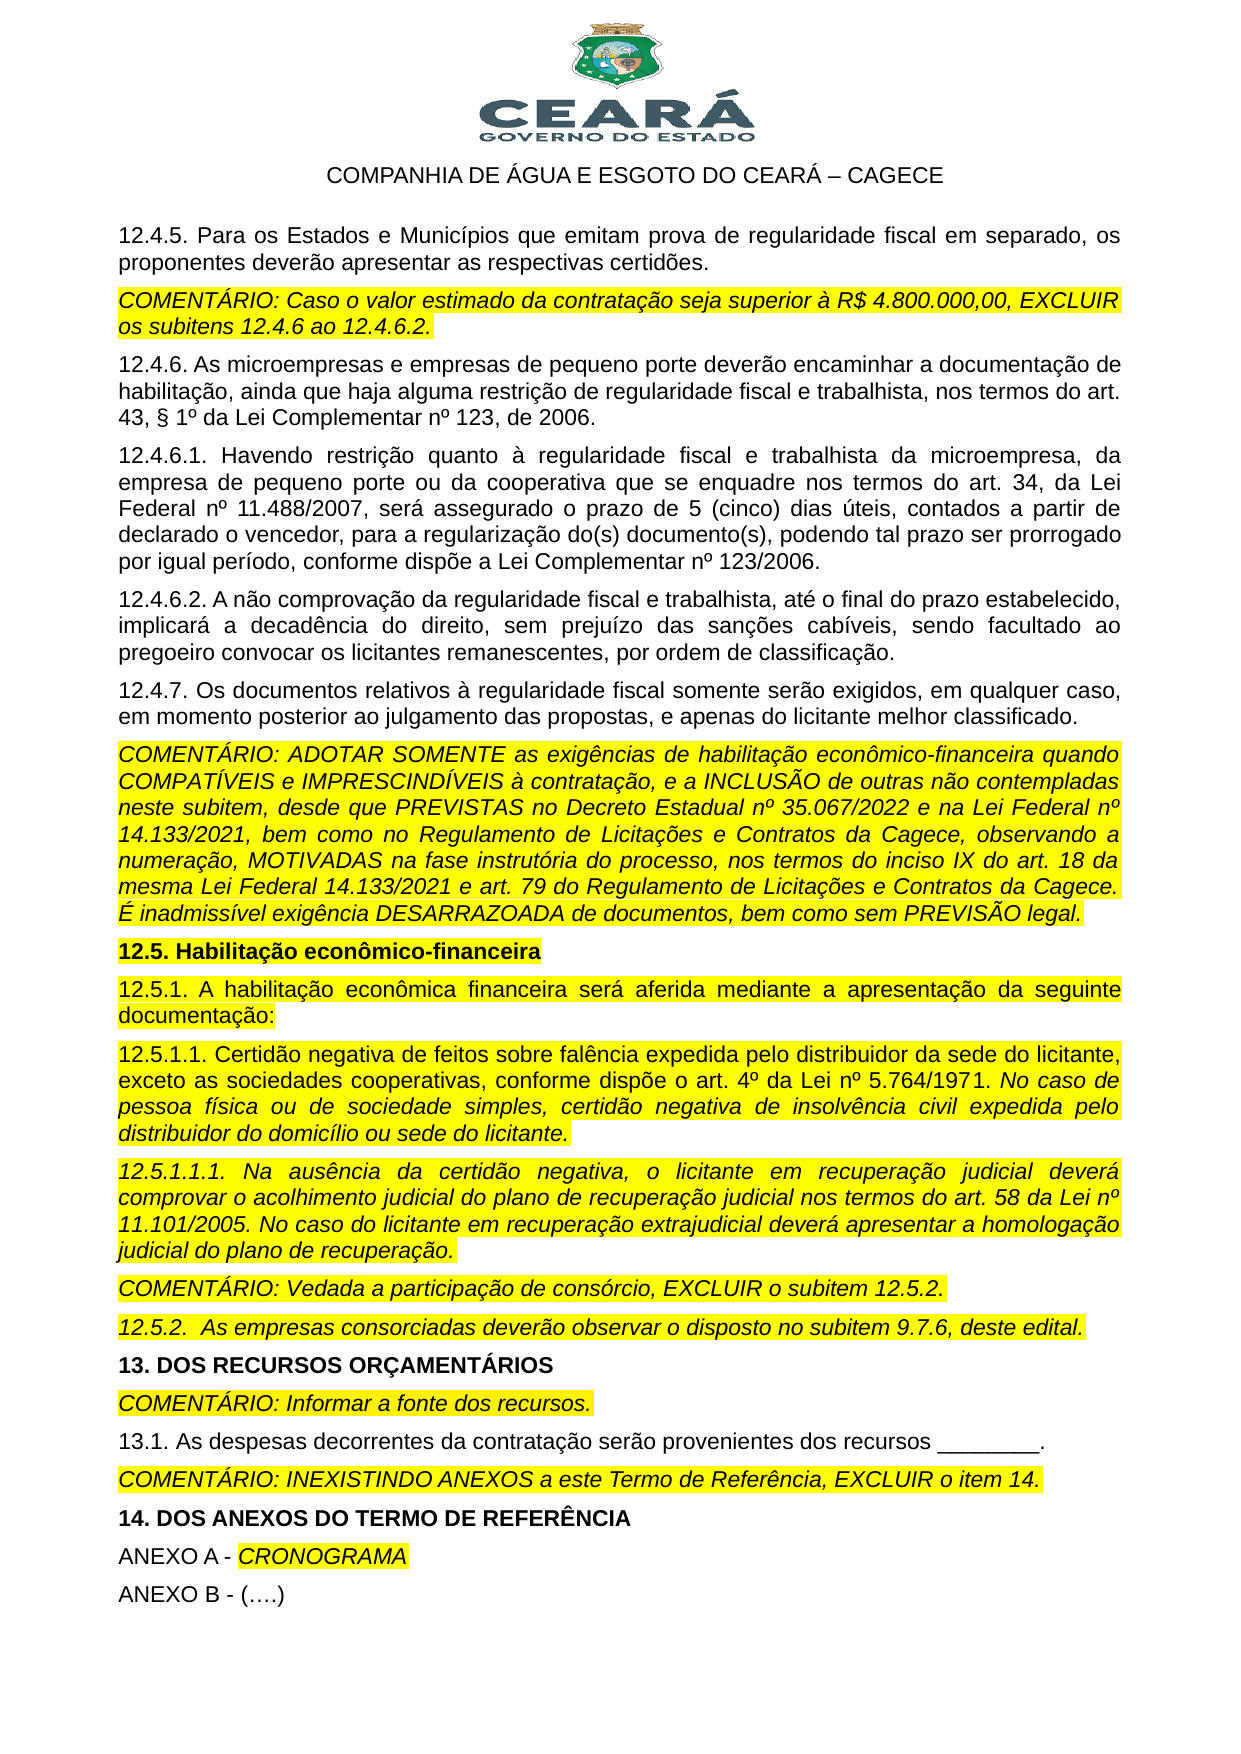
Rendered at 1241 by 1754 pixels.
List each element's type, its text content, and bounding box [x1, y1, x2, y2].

text 12.5.1.1. Certidão negativa de feitos sobre falência expedida pelo distribuidor da sede do licitante, exceto as sociedades cooperativas, conforme dispõe o art. 4º da Lei nº 5.764/1971. No caso de pessoa física ou de sociedade simples, certidão negativa de insolvência civil expedida pelo distribuidor do domicílio ou sede do licitante. [118, 1041, 1122, 1146]
text 13.1. As despesas decorrentes da contratação serão provenientes dos recursos ________. [118, 1428, 1122, 1454]
text 12.5. Habilitação econômico-financeira [118, 938, 1122, 964]
text 12.5.1.1.1. Na ausência da certidão negativa, o licitante em recuperação judicial deverá comprovar o acolhimento judicial do plano de recuperação judicial nos termos do art. 58 da Lei nº 11.101/2005. No caso do licitante em recuperação extrajudicial deverá apresentar a homologação judicial do plano de recuperação. [118, 1158, 1122, 1263]
text 13. DOS RECURSOS ORÇAMENTÁRIOS [118, 1352, 1122, 1378]
text ANEXO A - CRONOGRAMA [118, 1543, 1122, 1569]
text ANEXO B - (….) [118, 1581, 1122, 1607]
text 12.5.2. As empresas consorciadas deverão observar o disposto no subitem 9.7.6, deste edital. [118, 1313, 1122, 1340]
text COMENTÁRIO: Vedada a participação de consórcio, EXCLUIR o subitem 12.5.2. [118, 1275, 1122, 1302]
text 12.4.6.2. A não comprovação da regularidade fiscal e trabalhista, até o final do prazo estabelecido, implicará a decadência do direito, sem prejuízo das sanções cabíveis, sendo facultado ao pregoeiro convocar os licitantes remanescentes, por ordem de classificação. [118, 586, 1122, 665]
text COMENTÁRIO: Informar a fonte dos recursos. [118, 1390, 1122, 1416]
text 12.4.6. As microempresas e empresas de pequeno porte deverão encaminhar a documentação de habilitação, ainda que haja alguma restrição de regularidade fiscal e trabalhista, nos termos do art. 43, § 1º da Lei Complementar nº 123, de 2006. [118, 351, 1122, 430]
text 12.4.6.1. Havendo restrição quanto à regularidade fiscal e trabalhista da microempresa, da empresa de pequeno porte ou da cooperativa que se enquadre nos termos do art. 34, da Lei Federal nº 11.488/2007, será assegurado o prazo de 5 (cinco) dias úteis, contados a partir de declarado o vencedor, para a regularização do(s) documento(s), podendo tal prazo ser prorrogado por igual período, conforme dispõe a Lei Complementar nº 123/2006. [118, 442, 1122, 574]
text 14. DOS ANEXOS DO TERMO DE REFERÊNCIA [118, 1504, 1122, 1531]
text 12.4.5. Para os Estados e Municípios que emitam prova de regularidade fiscal em separado, os proponentes deverão apresentar as respectivas certidões. [118, 222, 1122, 275]
text 12.4.7. Os documentos relativos à regularidade fiscal somente serão exigidos, em qualquer caso, em momento posterior ao julgamento das propostas, e apenas do licitante melhor classificado. [118, 677, 1122, 729]
text 12.5.1. A habilitação econômica financeira será aferida mediante a apresentação da seguinte documentação: [118, 976, 1122, 1029]
text COMENTÁRIO: Caso o valor estimado da contratação seja superior à R$ 4.800.000,00, EXCLUIR os subitens 12.4.6 ao 12.4.6.2. [118, 287, 1122, 339]
text COMENTÁRIO: ADOTAR SOMENTE as exigências de habilitação econômico-financeira quando COMPATÍVEIS e IMPRESCINDÍVEIS à contratação, e a INCLUSÃO de outras não contempladas neste subitem, desde que PREVISTAS no Decreto Estadual nº 35.067/2022 e na Lei Federal nº 14.133/2021, bem como no Regulamento de Licitações e Contratos da Cagece, observando a numeração, MOTIVADAS na fase instrutória do processo, nos termos do inciso IX do art. 18 da mesma Lei Federal 14.133/2021 e art. 79 do Regulamento de Licitações e Contratos da Cagece. É inadmissível exigência DESARRAZOADA de documentos, bem como sem PREVISÃO legal. [118, 741, 1122, 926]
picture [453, 19, 782, 145]
text COMENTÁRIO: INEXISTINDO ANEXOS a este Termo de Referência, EXCLUIR o item 14. [118, 1466, 1122, 1493]
